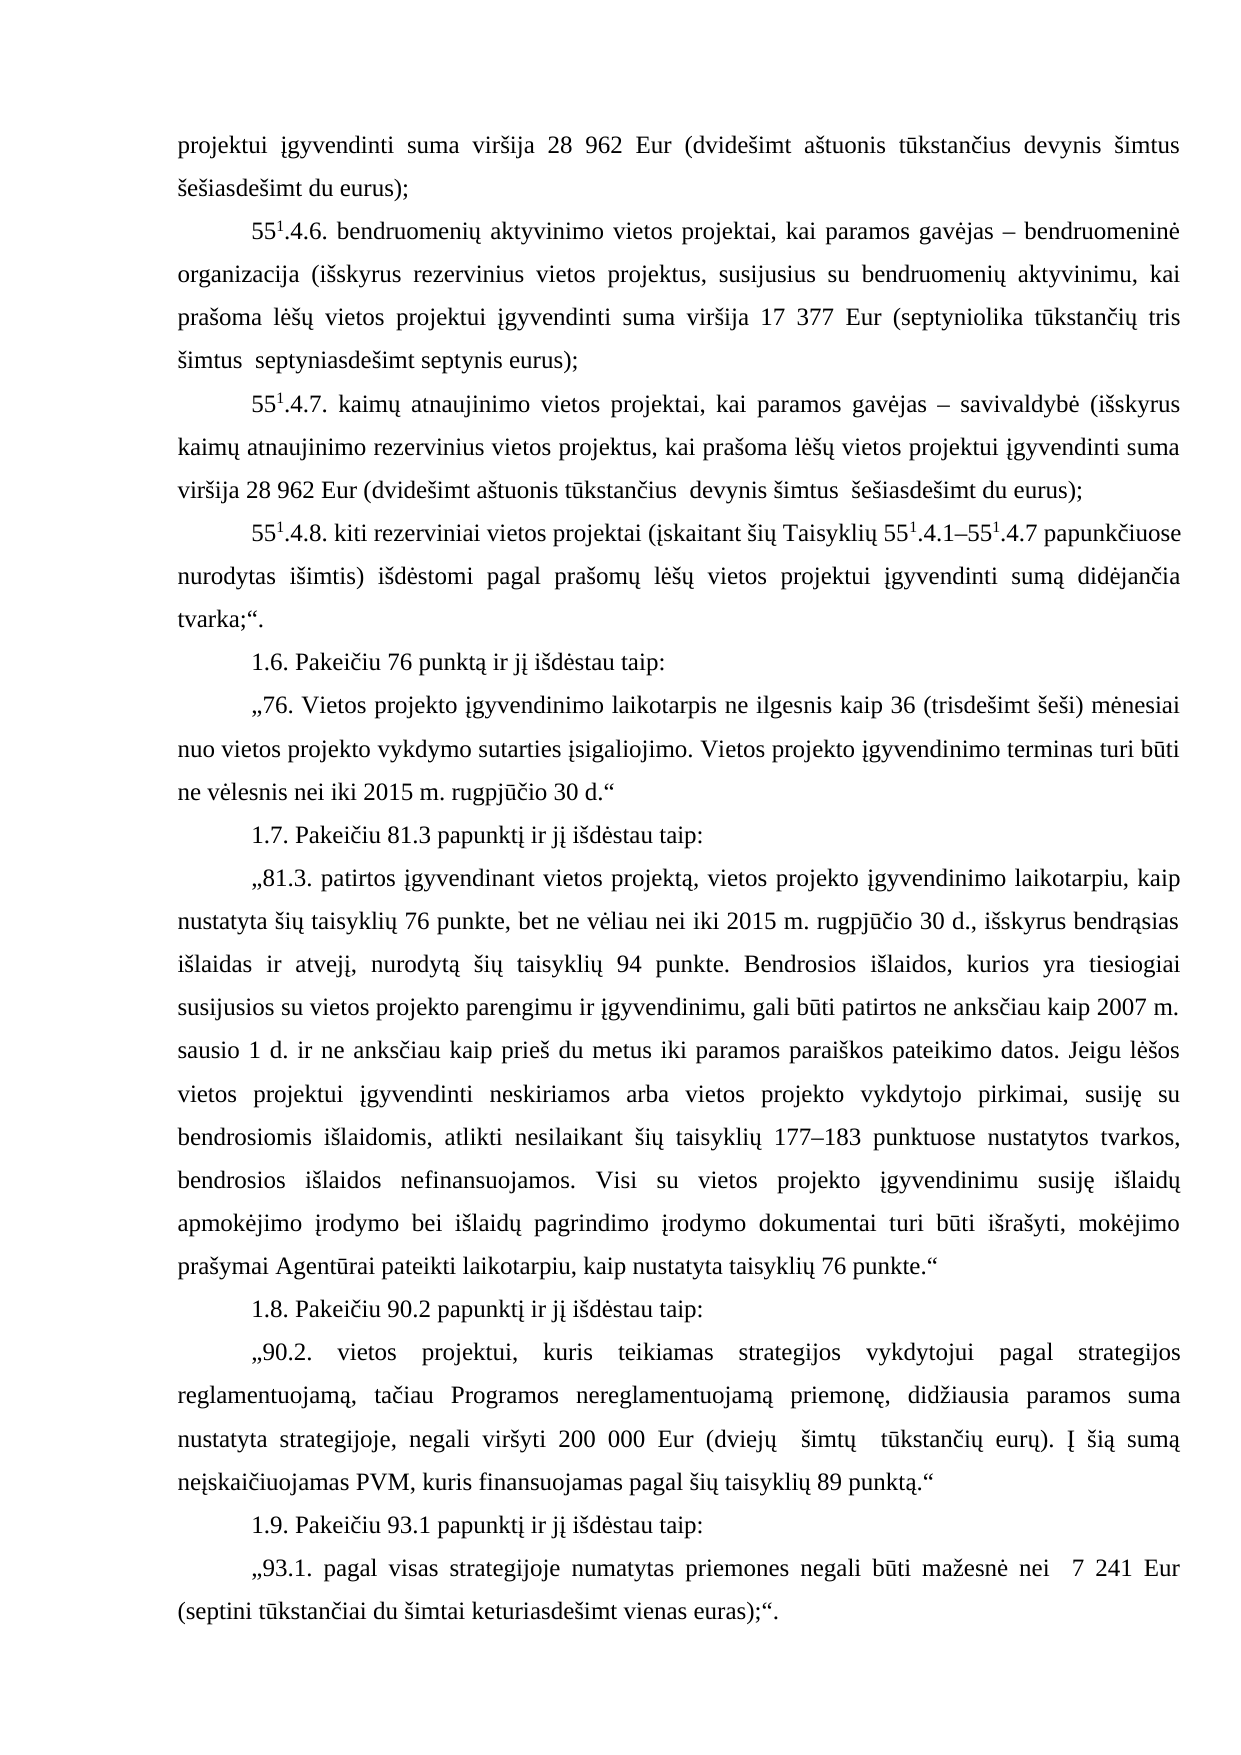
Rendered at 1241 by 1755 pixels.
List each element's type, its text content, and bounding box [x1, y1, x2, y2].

text 1.9. Pakeičiu 93.1 papunktį ir jį išdėstau taip: [177, 1510, 1181, 1539]
text „93.1. pagal visas strategijoje numatytas priemones negali būti mažesnė nei 7 241 Eur (septini tūkstančiai du šimtai keturiasdešimt vienas euras);“. [177, 1553, 1181, 1625]
text „81.3. patirtos įgyvendinant vietos projektą, vietos projekto įgyvendinimo laikotarpiu, kaip nustatyta šių taisyklių 76 punkte, bet ne vėliau nei iki 2015 m. rugpjūčio 30 d., išskyrus bendrąsias išlaidas ir atvejį, nurodytą šių taisyklių 94 punkte. Bendrosios išlaidos, kurios yra tiesiogiai susijusios su vietos projekto parengimu ir įgyvendinimu, gali būti patirtos ne anksčiau kaip 2007 m. sausio 1 d. ir ne anksčiau kaip prieš du metus iki paramos paraiškos pateikimo datos. Jeigu lėšos vietos projektui įgyvendinti neskiriamos arba vietos projekto vykdytojo pirkimai, susiję su bendrosiomis išlaidomis, atlikti nesilaikant šių taisyklių 177–183 punktuose nustatytos tvarkos, bendrosios išlaidos nefinansuojamos. Visi su vietos projekto įgyvendinimu susiję išlaidų apmokėjimo įrodymo bei išlaidų pagrindimo įrodymo dokumentai turi būti išrašyti, mokėjimo prašymai Agentūrai pateikti laikotarpiu, kaip nustatyta taisyklių 76 punkte.“ [177, 863, 1181, 1280]
text 551.4.6. bendruomenių aktyvinimo vietos projektai, kai paramos gavėjas – bendruomeninė organizacija (išskyrus rezervinius vietos projektus, susijusius su bendruomenių aktyvinimu, kai prašoma lėšų vietos projektui įgyvendinti suma viršija 17 377 Eur (septyniolika tūkstančių tris šimtus septyniasdešimt septynis eurus); [177, 216, 1181, 374]
text „90.2. vietos projektui, kuris teikiamas strategijos vykdytojui pagal strategijos reglamentuojamą, tačiau Programos nereglamentuojamą priemonę, didžiausia paramos suma nustatyta strategijoje, negali viršyti 200 000 Eur (dviejų šimtų tūkstančių eurų). Į šią sumą neįskaičiuojamas PVM, kuris finansuojamas pagal šių taisyklių 89 punktą.“ [177, 1337, 1181, 1496]
text 551.4.8. kiti rezerviniai vietos projektai (įskaitant šių Taisyklių 551.4.1–551.4.7 papunkčiuose nurodytas išimtis) išdėstomi pagal prašomų lėšų vietos projektui įgyvendinti sumą didėjančia tvarka;“. [177, 518, 1181, 633]
text 1.7. Pakeičiu 81.3 papunktį ir jį išdėstau taip: [177, 820, 1181, 849]
text „76. Vietos projekto įgyvendinimo laikotarpis ne ilgesnis kaip 36 (trisdešimt šeši) mėnesiai nuo vietos projekto vykdymo sutarties įsigaliojimo. Vietos projekto įgyvendinimo terminas turi būti ne vėlesnis nei iki 2015 m. rugpjūčio 30 d.“ [177, 691, 1181, 806]
text projektui įgyvendinti suma viršija 28 962 Eur (dvidešimt aštuonis tūkstančius devynis šimtus šešiasdešimt du eurus); [177, 130, 1181, 202]
text 551.4.7. kaimų atnaujinimo vietos projektai, kai paramos gavėjas – savivaldybė (išskyrus kaimų atnaujinimo rezervinius vietos projektus, kai prašoma lėšų vietos projektui įgyvendinti suma viršija 28 962 Eur (dvidešimt aštuonis tūkstančius devynis šimtus šešiasdešimt du eurus); [177, 389, 1181, 504]
text 1.8. Pakeičiu 90.2 papunktį ir jį išdėstau taip: [177, 1294, 1181, 1323]
text 1.6. Pakeičiu 76 punktą ir jį išdėstau taip: [177, 647, 1181, 676]
